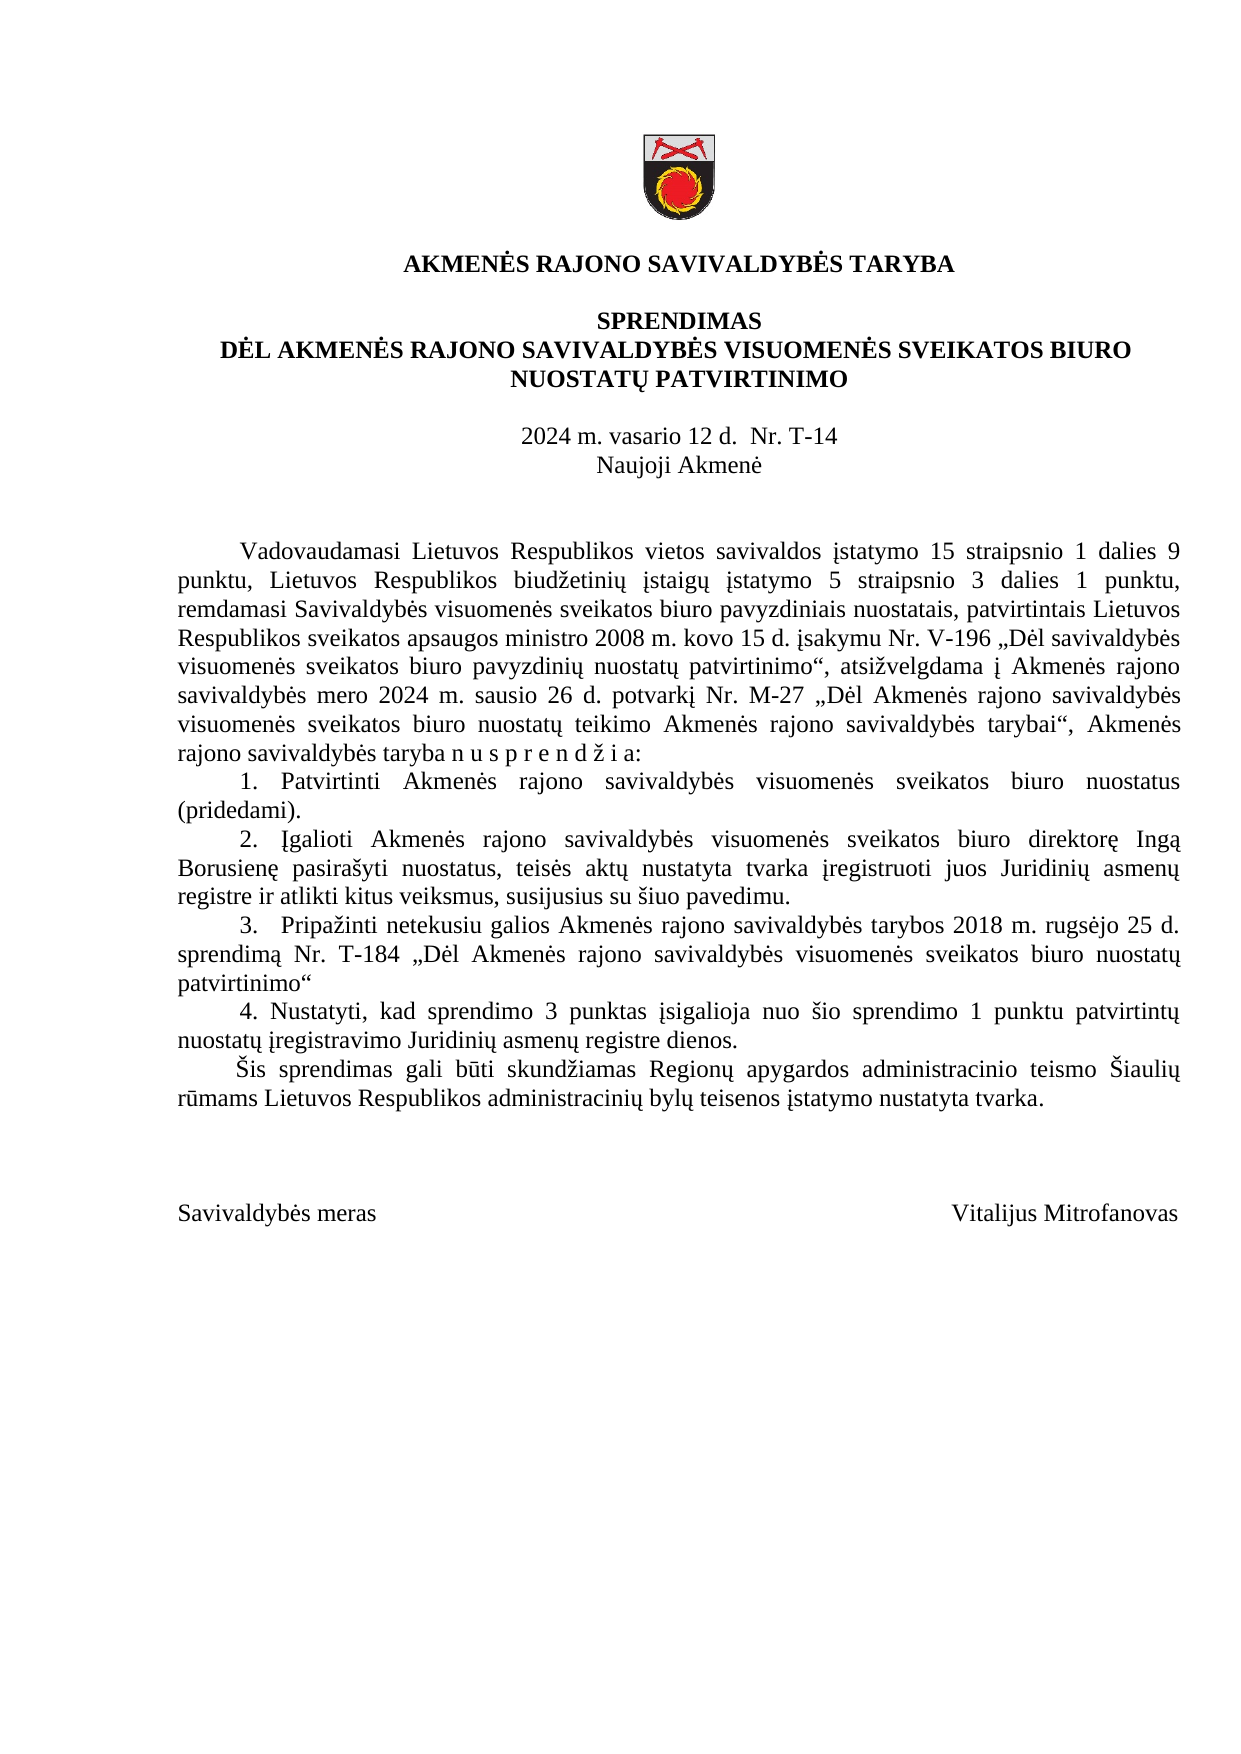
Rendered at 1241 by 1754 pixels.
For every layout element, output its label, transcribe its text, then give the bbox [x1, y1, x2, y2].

text 4. Nustatyti, kad sprendimo 3 punktas įsigalioja nuo šio sprendimo 1 punktu patvirtintų nuostatų įregistravimo Juridinių asmenų registre dienos. [177, 996, 1181, 1054]
subtitle AKMENĖS RAJONO SAVIVALDYBĖS TARYBA [177, 249, 1181, 278]
text Vadovaudamasi Lietuvos Respublikos vietos savivaldos įstatymo 15 straipsnio 1 dalies 9 punktu, Lietuvos Respublikos biudžetinių įstaigų įstatymo 5 straipsnio 3 dalies 1 punktu, remdamasi Savivaldybės visuomenės sveikatos biuro pavyzdiniais nuostatais, patvirtintais Lietuvos Respublikos sveikatos apsaugos ministro 2008 m. kovo 15 d. įsakymu Nr. V-196 „Dėl savivaldybės visuomenės sveikatos biuro pavyzdinių nuostatų patvirtinimo“, atsižvelgdama į Akmenės rajono savivaldybės mero 2024 m. sausio 26 d. potvarkį Nr. M-27 „Dėl Akmenės rajono savivaldybės visuomenės sveikatos biuro nuostatų teikimo Akmenės rajono savivaldybės tarybai“, Akmenės rajono savivaldybės taryba n u s p r e n d ž i a: [177, 536, 1181, 766]
text 2024 m. vasario 12 d. Nr. T-14 [177, 421, 1181, 450]
text NUOSTATŲ PATVIRTINIMO [177, 364, 1181, 393]
text 2. Įgalioti Akmenės rajono savivaldybės visuomenės sveikatos biuro direktorę Ingą Borusienę pasirašyti nuostatus, teisės aktų nustatyta tvarka įregistruoti juos Juridinių asmenų registre ir atlikti kitus veiksmus, susijusius su šiuo pavedimu. [177, 824, 1181, 910]
text DĖL AKMENĖS RAJONO SAVIVALDYBĖS VISUOMENĖS SVEIKATOS BIURO [177, 335, 1181, 364]
text Naujoji Akmenė [177, 450, 1181, 479]
text 1. Patvirtinti Akmenės rajono savivaldybės visuomenės sveikatos biuro nuostatus (pridedami). [177, 766, 1181, 824]
text SPRENDIMAS [177, 306, 1181, 335]
text 3. Pripažinti netekusiu galios Akmenės rajono savivaldybės tarybos 2018 m. rugsėjo 25 d. sprendimą Nr. T-184 „Dėl Akmenės rajono savivaldybės visuomenės sveikatos biuro nuostatų patvirtinimo“ [177, 910, 1181, 996]
text Šis sprendimas gali būti skundžiamas Regionų apygardos administracinio teismo Šiaulių rūmams Lietuvos Respublikos administracinių bylų teisenos įstatymo nustatyta tvarka. [177, 1054, 1181, 1111]
text Savivaldybės meras Vitalijus Mitrofanovas [177, 1198, 1181, 1226]
